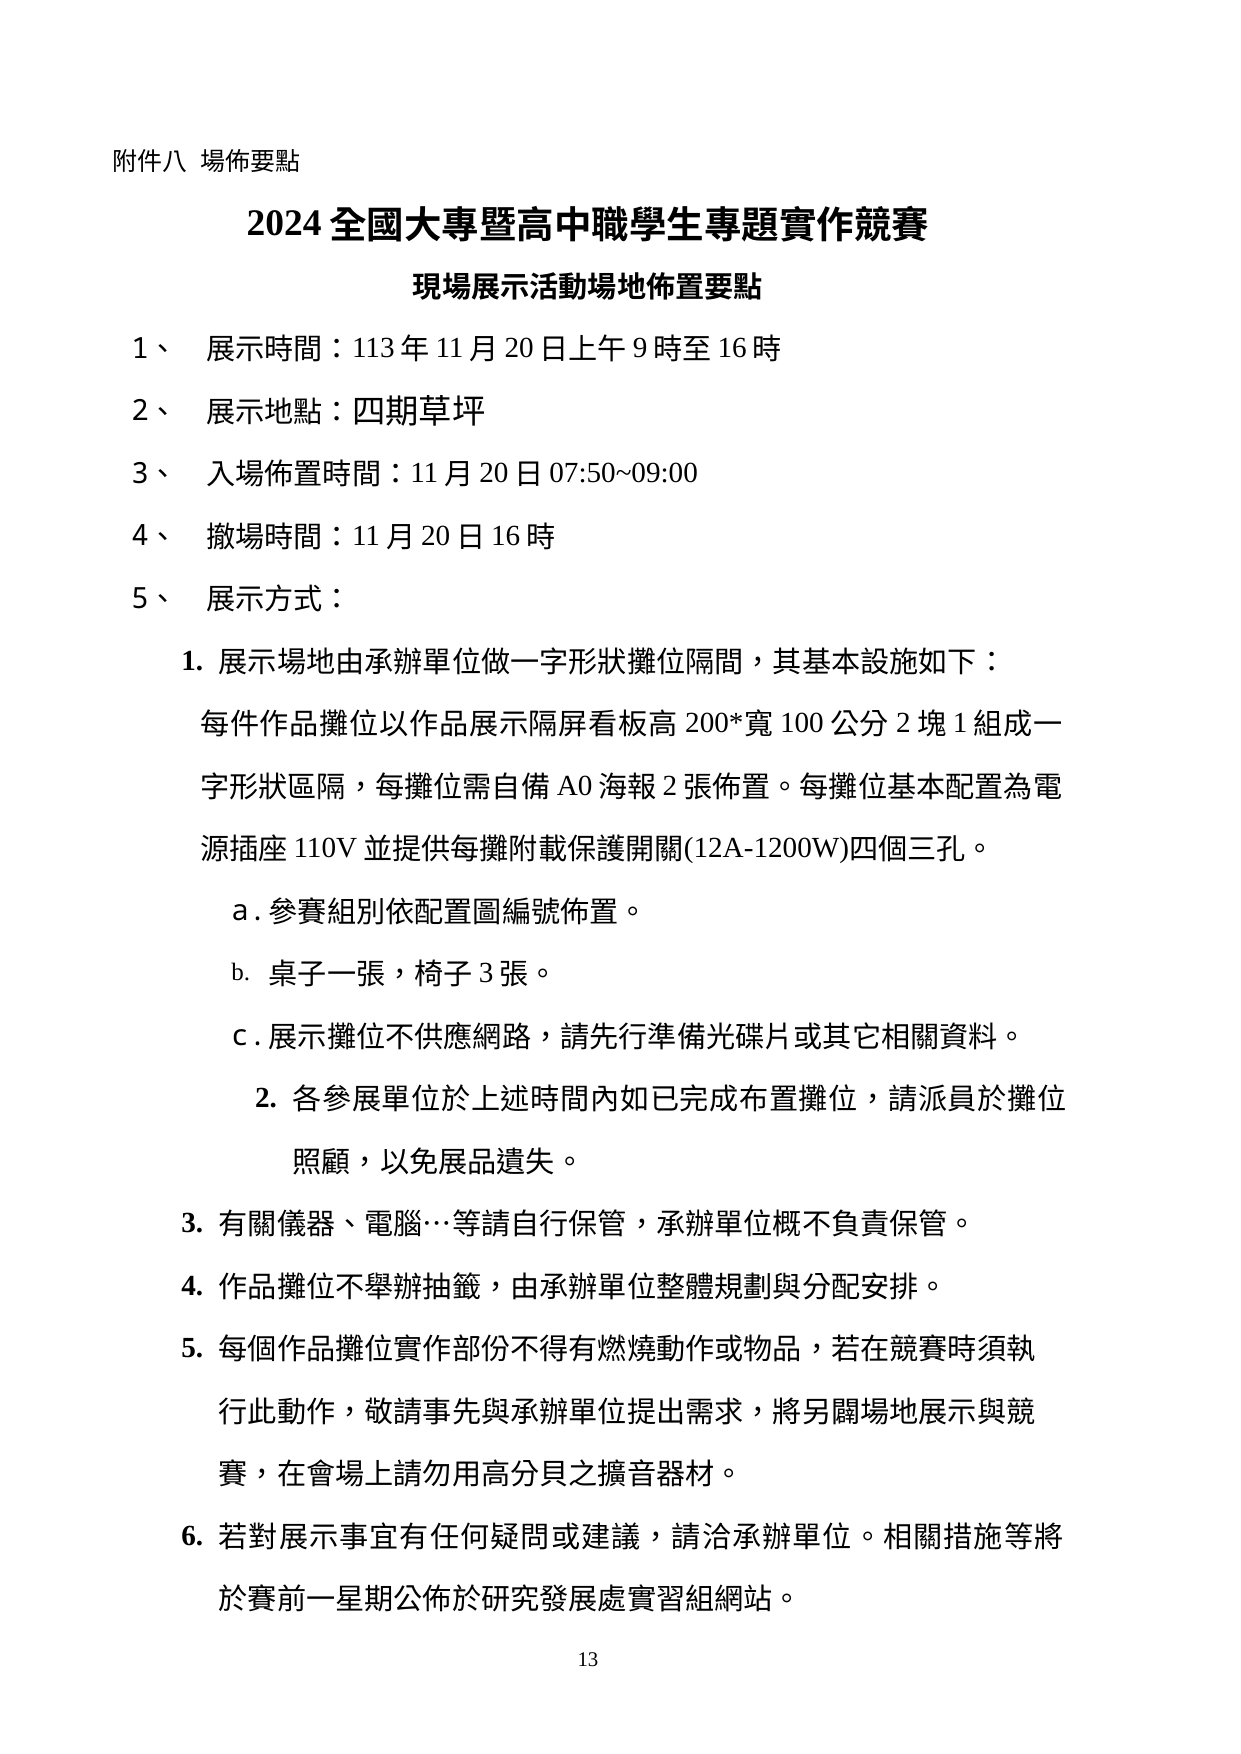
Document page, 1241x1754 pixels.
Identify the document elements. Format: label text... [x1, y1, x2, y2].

list 展示方式： [131, 555, 1063, 618]
list 撤場時間：11月20日16時 [131, 493, 1063, 555]
list 入場佈置時間：11月20日07:50~09:00 [131, 430, 1063, 493]
list 若對展示事宜有任何疑問或建議，請洽承辦單位。相關措施等將於賽前一星期公佈於研究發展處實習組網站。 [181, 1493, 1063, 1618]
list 展示地點：四期草坪 [131, 368, 1063, 430]
list 參賽組別依配置圖編號佈置。 [231, 868, 1063, 930]
text 每件作品攤位以作品展示隔屏看板高200*寬100公分2塊1組成一字形狀區隔，每攤位需自備A0海報2張佈置。每攤位基本配置為電源插座110V並提供每攤附載保護開關(12A-1200W)四個三孔。 [200, 680, 1063, 868]
list 各參展單位於上述時間內如已完成布置攤位，請派員於攤位照顧，以免展品遺失。 [255, 1055, 1068, 1180]
text 附件八 場佈要點 [112, 118, 1063, 180]
list 桌子一張，椅子3張。 [231, 930, 1063, 993]
list 每個作品攤位實作部份不得有燃燒動作或物品，若在競賽時須執行此動作，敬請事先與承辦單位提出需求，將另闢場地展示與競賽，在會場上請勿用高分貝之擴音器材。 [181, 1305, 1063, 1493]
list 展示攤位不供應網路，請先行準備光碟片或其它相關資料。 [231, 993, 1063, 1055]
text 現場展示活動場地佈置要點 [112, 243, 1063, 305]
list 展示時間：113年11月20日上午9時至16時 [131, 305, 1063, 368]
list 作品攤位不舉辦抽籤，由承辦單位整體規劃與分配安排。 [181, 1243, 1063, 1305]
list 有關儀器、電腦…等請自行保管，承辦單位概不負責保管。 [181, 1180, 1063, 1243]
text 2024全國大專暨高中職學生專題實作競賽 [112, 180, 1063, 243]
list 展示場地由承辦單位做一字形狀攤位隔間，其基本設施如下： [181, 618, 1063, 680]
